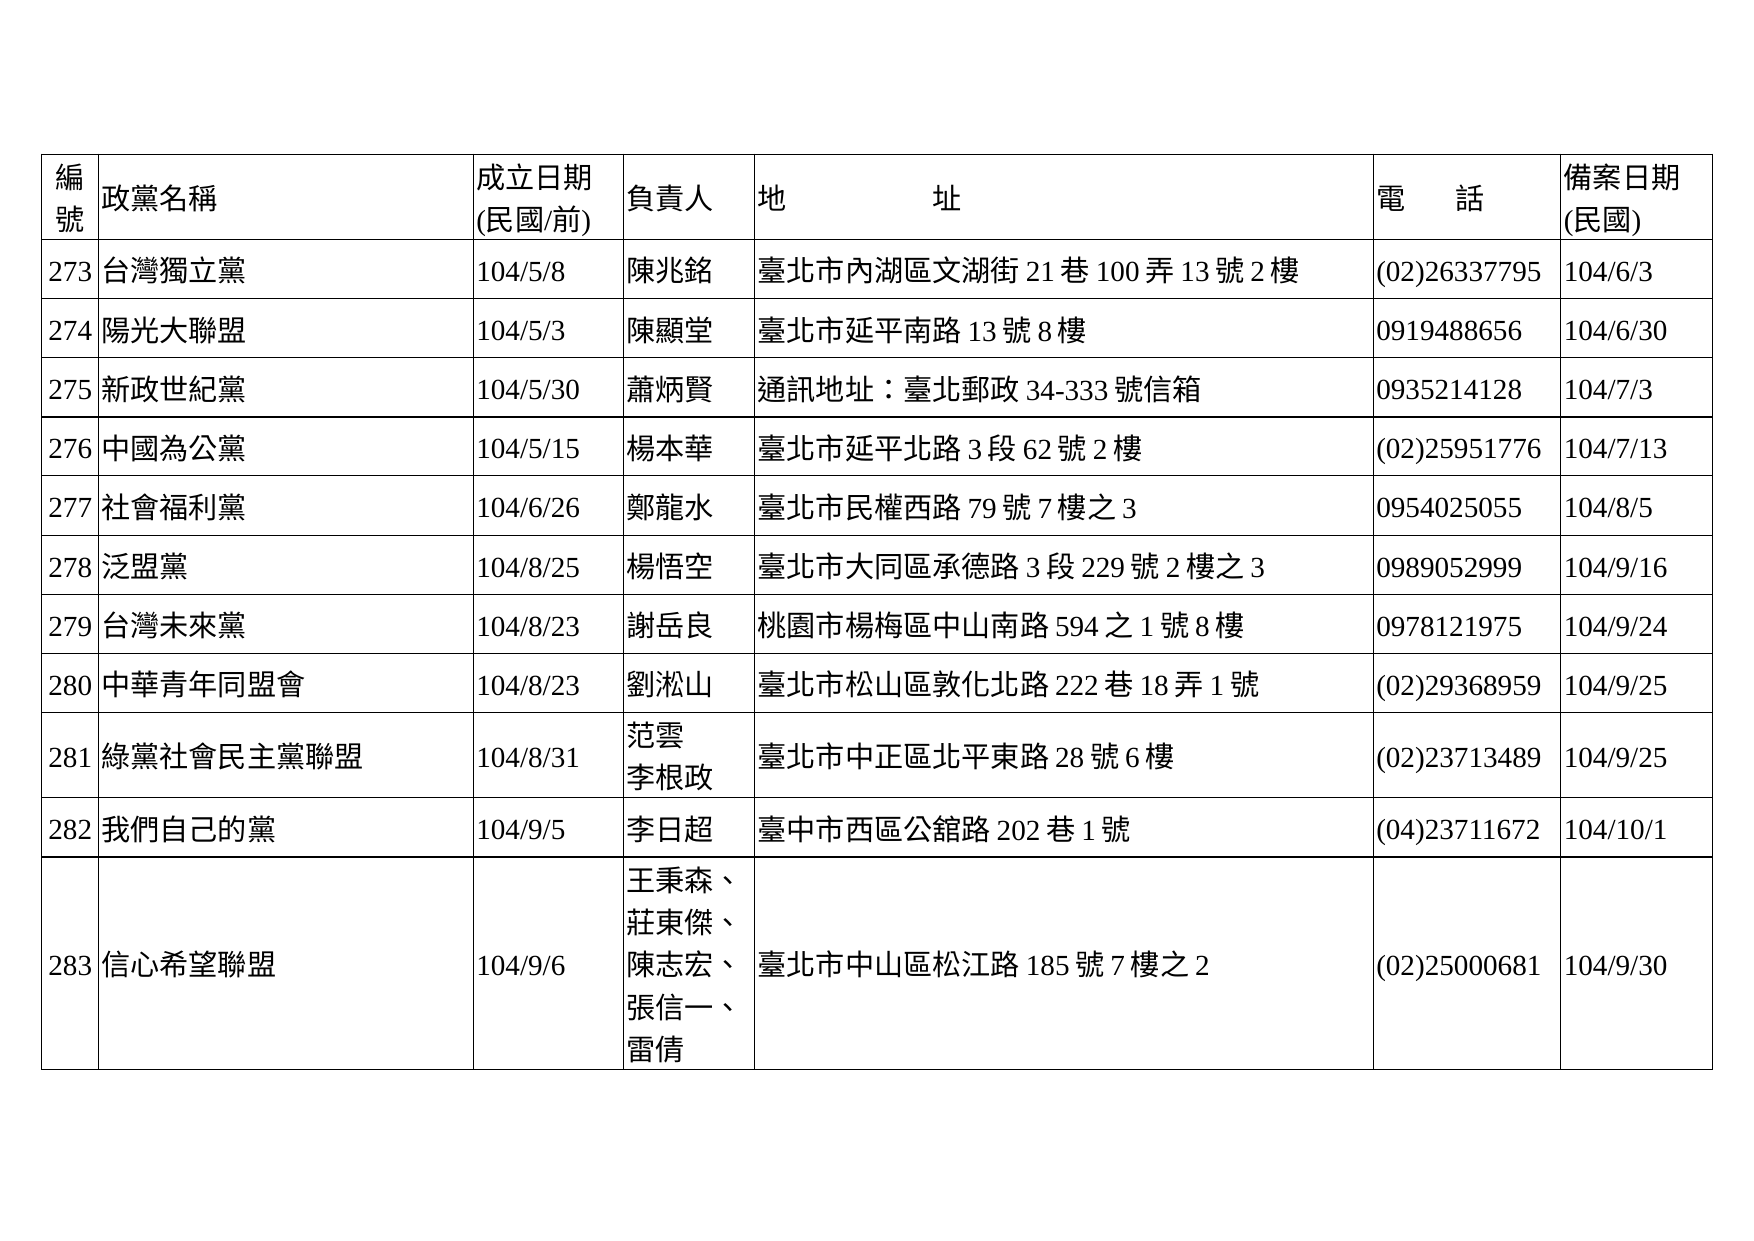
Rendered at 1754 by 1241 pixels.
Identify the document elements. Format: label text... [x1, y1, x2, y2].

table_cell 楊本華 [624, 418, 754, 475]
table_cell 臺北市內湖區文湖街21巷100弄13號2樓 [755, 240, 1373, 298]
table_cell 104/8/23 [474, 595, 623, 653]
table_header 編號 [42, 155, 98, 239]
table_cell 104/10/1 [1561, 798, 1712, 856]
table_cell 279 [42, 595, 98, 653]
table_cell 鄭龍水 [624, 476, 754, 534]
table_cell 台灣未來黨 [99, 595, 473, 653]
table_cell 0989052999 [1374, 536, 1560, 593]
table_cell 104/6/26 [474, 476, 623, 534]
table_cell 104/6/30 [1561, 299, 1712, 357]
table_cell 信心希望聯盟 [99, 858, 473, 1069]
table_cell (02)23713489 [1374, 713, 1560, 797]
table_cell (04)23711672 [1374, 798, 1560, 856]
table_cell 104/9/16 [1561, 536, 1712, 593]
table_cell 李日超 [624, 798, 754, 856]
table_cell 104/5/8 [474, 240, 623, 298]
table_cell 104/9/25 [1561, 654, 1712, 712]
table_header 電 話 [1374, 155, 1560, 239]
table_cell 陳兆銘 [624, 240, 754, 298]
table_cell 臺北市松山區敦化北路222巷18弄1號 [755, 654, 1373, 712]
table_header 政黨名稱 [99, 155, 473, 239]
table_cell 0978121975 [1374, 595, 1560, 653]
table_cell 273 [42, 240, 98, 298]
table_cell 104/8/25 [474, 536, 623, 593]
table_cell (02)29368959 [1374, 654, 1560, 712]
table_cell 104/8/31 [474, 713, 623, 797]
table_header 地 址 [755, 155, 1373, 239]
table_cell 104/9/6 [474, 858, 623, 1069]
table_cell 泛盟黨 [99, 536, 473, 593]
table_cell 臺中市西區公舘路202巷1號 [755, 798, 1373, 856]
table_cell 謝岳良 [624, 595, 754, 653]
table_cell 桃園市楊梅區中山南路594之1號8樓 [755, 595, 1373, 653]
table_cell 104/9/24 [1561, 595, 1712, 653]
table_cell 范雲 李根政 [624, 713, 754, 797]
table_cell 283 [42, 858, 98, 1069]
table_cell 蕭炳賢 [624, 358, 754, 416]
table_cell 臺北市延平南路13號8樓 [755, 299, 1373, 357]
table_cell 104/9/25 [1561, 713, 1712, 797]
table_cell 中國為公黨 [99, 418, 473, 475]
table_cell 劉淞山 [624, 654, 754, 712]
table_cell 104/7/13 [1561, 418, 1712, 475]
table_cell 陽光大聯盟 [99, 299, 473, 357]
table_cell 臺北市大同區承德路3段229號2樓之3 [755, 536, 1373, 593]
table_header 成立日期 (民國/前) [474, 155, 623, 239]
table_cell 新政世紀黨 [99, 358, 473, 416]
table_cell 104/9/5 [474, 798, 623, 856]
table_cell 104/7/3 [1561, 358, 1712, 416]
table_cell (02)25000681 [1374, 858, 1560, 1069]
table_cell 104/8/23 [474, 654, 623, 712]
table_cell 0954025055 [1374, 476, 1560, 534]
table_cell 臺北市中正區北平東路28號6樓 [755, 713, 1373, 797]
table_cell 275 [42, 358, 98, 416]
table_cell (02)25951776 [1374, 418, 1560, 475]
table_cell (02)26337795 [1374, 240, 1560, 298]
table_cell 104/9/30 [1561, 858, 1712, 1069]
table_cell 王秉森、莊東傑、陳志宏、張信一、雷倩 [624, 858, 754, 1069]
table_cell 104/5/30 [474, 358, 623, 416]
table_cell 陳顯堂 [624, 299, 754, 357]
table_cell 中華青年同盟會 [99, 654, 473, 712]
table_header 負責人 [624, 155, 754, 239]
table_cell 台灣獨立黨 [99, 240, 473, 298]
table_cell 280 [42, 654, 98, 712]
table_cell 104/5/15 [474, 418, 623, 475]
table_cell 臺北市中山區松江路185號7樓之2 [755, 858, 1373, 1069]
table_cell 楊悟空 [624, 536, 754, 593]
table_cell 我們自己的黨 [99, 798, 473, 856]
table_cell 0935214128 [1374, 358, 1560, 416]
table_cell 274 [42, 299, 98, 357]
table_cell 臺北市民權西路79號7樓之3 [755, 476, 1373, 534]
table_cell 278 [42, 536, 98, 593]
table_header 備案日期 (民國) [1561, 155, 1712, 239]
table_cell 282 [42, 798, 98, 856]
table_cell 社會福利黨 [99, 476, 473, 534]
table_cell 277 [42, 476, 98, 534]
table_cell 281 [42, 713, 98, 797]
table_cell 綠黨社會民主黨聯盟 [99, 713, 473, 797]
table_cell 104/5/3 [474, 299, 623, 357]
table_cell 通訊地址：臺北郵政34-333號信箱 [755, 358, 1373, 416]
table_cell 276 [42, 418, 98, 475]
table_cell 臺北市延平北路3段62號2樓 [755, 418, 1373, 475]
table_cell 104/8/5 [1561, 476, 1712, 534]
table_cell 0919488656 [1374, 299, 1560, 357]
table_cell 104/6/3 [1561, 240, 1712, 298]
